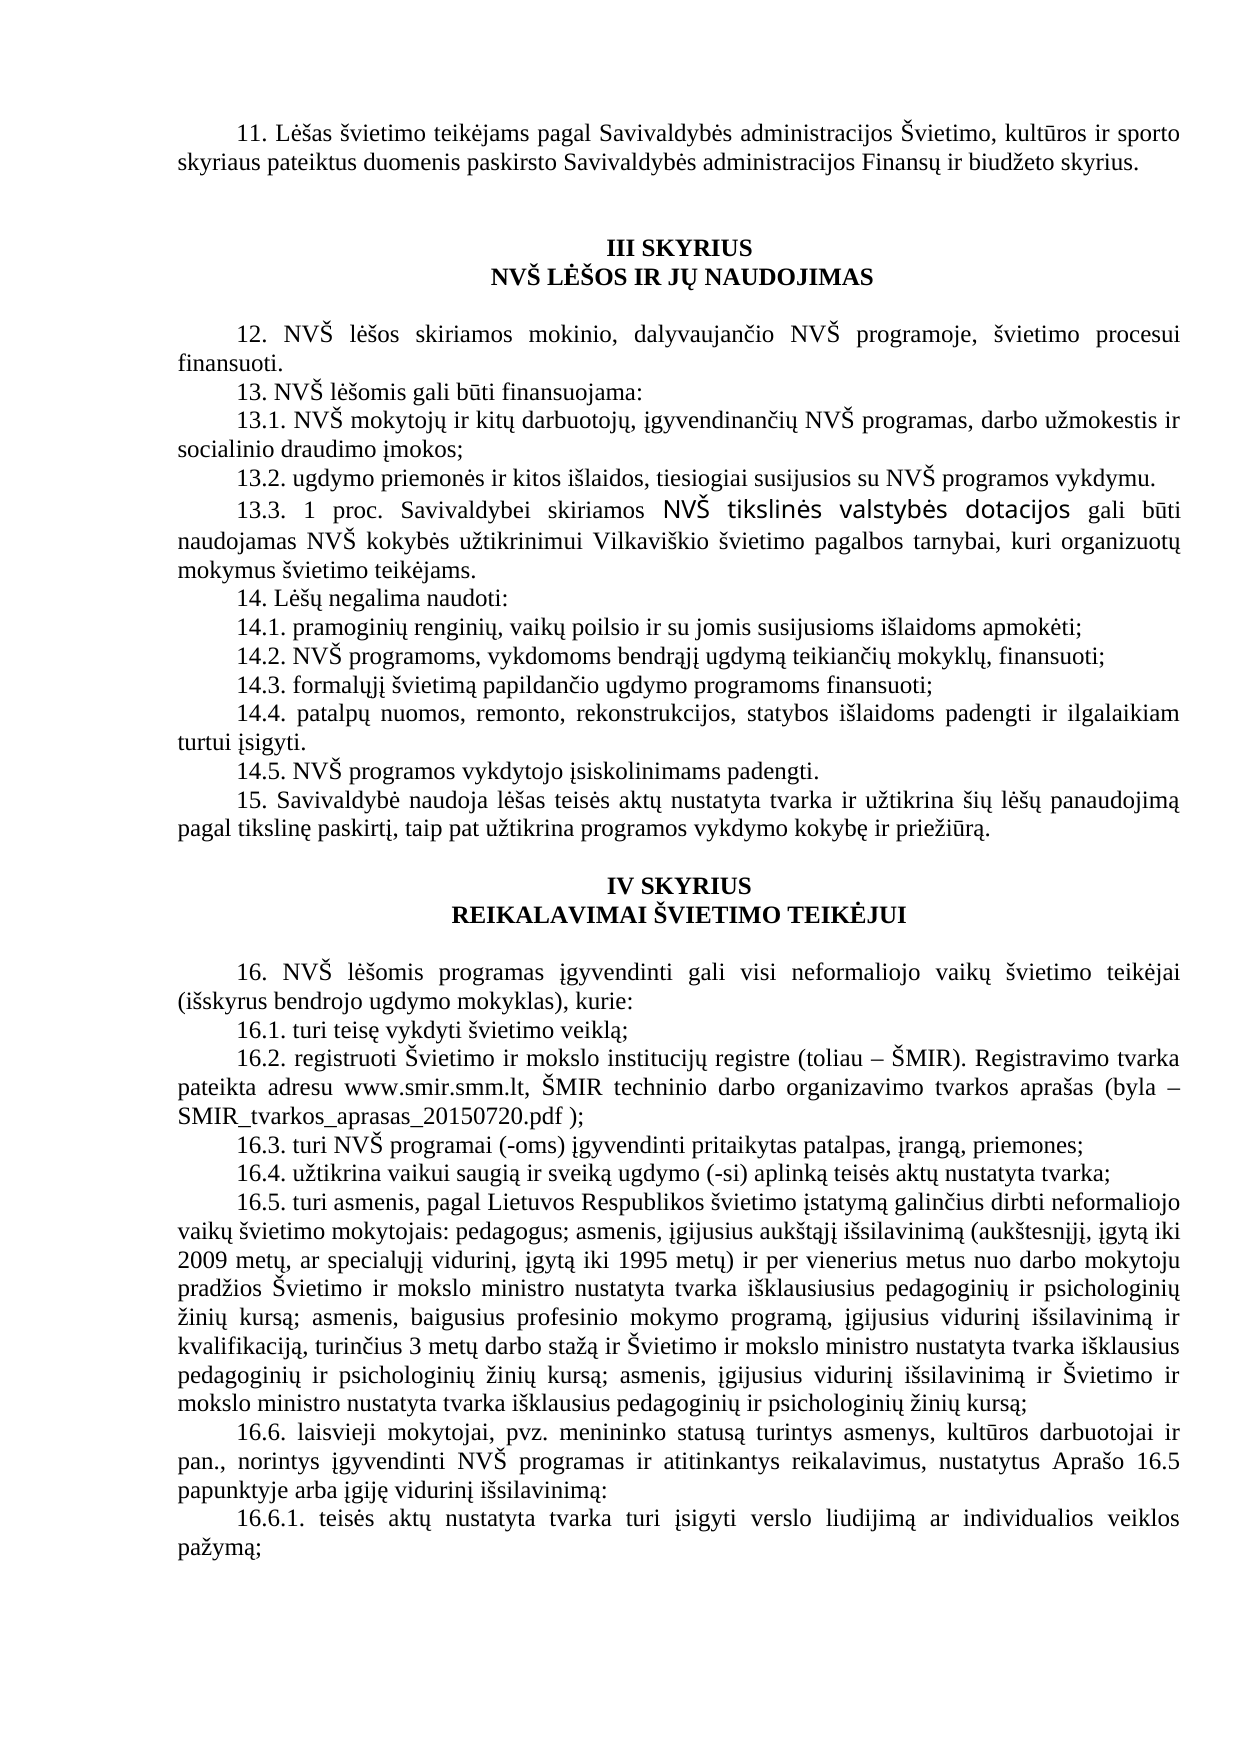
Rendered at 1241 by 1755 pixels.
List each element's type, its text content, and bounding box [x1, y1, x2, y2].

text 14.5. NVŠ programos vykdytojo įsiskolinimams padengti. [177, 756, 1181, 785]
text 13. NVŠ lėšomis gali būti finansuojama: [177, 377, 1181, 406]
text 16.3. turi NVŠ programai (-oms) įgyvendinti pritaikytas patalpas, įrangą, priemones; [220, 1130, 1181, 1158]
text III SKYRIUS [177, 233, 1181, 262]
text 16.1. turi teisę vykdyti švietimo veiklą; [177, 1015, 1181, 1043]
text REIKALAVIMAI ŠVIETIMO TEIKĖJUI [177, 900, 1181, 928]
text 16.2. registruoti Švietimo ir mokslo institucijų registre (toliau – ŠMIR). Registravimo tvarka pateikta adresu www.smir.smm.lt, ŠMIR techninio darbo organizavimo tvarkos aprašas (byla – SMIR_tvarkos_aprasas_20150720.pdf ); [177, 1043, 1181, 1130]
text 14.4. patalpų nuomos, remonto, rekonstrukcijos, statybos išlaidoms padengti ir ilgalaikiam turtui įsigyti. [177, 698, 1181, 756]
text 13.2. ugdymo priemonės ir kitos išlaidos, tiesiogiai susijusios su NVŠ programos vykdymu. [177, 463, 1181, 492]
text 13.3. 1 proc. Savivaldybei skiriamos NVŠ tikslinės valstybės dotacijos gali būti naudojamas NVŠ kokybės užtikrinimui Vilkaviškio švietimo pagalbos tarnybai, kuri organizuotų mokymus švietimo teikėjams. [177, 492, 1181, 583]
text 14. Lėšų negalima naudoti: [220, 583, 1181, 612]
text 16.5. turi asmenis, pagal Lietuvos Respublikos švietimo įstatymą galinčius dirbti neformaliojo vaikų švietimo mokytojais: pedagogus; asmenis, įgijusius aukštąjį išsilavinimą (aukštesnįjį, įgytą iki 2009 metų, ar specialųjį vidurinį, įgytą iki 1995 metų) ir per vienerius metus nuo darbo mokytoju pradžios Švietimo ir mokslo ministro nustatyta tvarka išklausiusius pedagoginių ir psichologinių žinių kursą; asmenis, baigusius profesinio mokymo programą, įgijusius vidurinį išsilavinimą ir kvalifikaciją, turinčius 3 metų darbo stažą ir Švietimo ir mokslo ministro nustatyta tvarka išklausius pedagoginių ir psichologinių žinių kursą; asmenis, įgijusius vidurinį išsilavinimą ir Švietimo ir mokslo ministro nustatyta tvarka išklausius pedagoginių ir psichologinių žinių kursą; [177, 1187, 1181, 1417]
text 15. Savivaldybė naudoja lėšas teisės aktų nustatyta tvarka ir užtikrina šių lėšų panaudojimą pagal tikslinę paskirtį, taip pat užtikrina programos vykdymo kokybę ir priežiūrą. [177, 785, 1181, 842]
text 14.1. pramoginių renginių, vaikų poilsio ir su jomis susijusioms išlaidoms apmokėti; [177, 612, 1181, 641]
text 16.6. laisvieji mokytojai, pvz. menininko statusą turintys asmenys, kultūros darbuotojai ir pan., norintys įgyvendinti NVŠ programas ir atitinkantys reikalavimus, nustatytus Aprašo 16.5 papunktyje arba įgiję vidurinį išsilavinimą: [177, 1417, 1181, 1503]
text IV SKYRIUS [177, 871, 1181, 900]
text 12. NVŠ lėšos skiriamos mokinio, dalyvaujančio NVŠ programoje, švietimo procesui finansuoti. [177, 319, 1181, 377]
text 14.2. NVŠ programoms, vykdomoms bendrąjį ugdymą teikiančių mokyklų, finansuoti; [177, 641, 1181, 670]
text 16.6.1. teisės aktų nustatyta tvarka turi įsigyti verslo liudijimą ar individualios veiklos pažymą; [177, 1503, 1181, 1561]
text NVŠ LĖŠOS IR JŲ NAUDOJIMAS [177, 262, 1181, 291]
text 16. NVŠ lėšomis programas įgyvendinti gali visi neformaliojo vaikų švietimo teikėjai (išskyrus bendrojo ugdymo mokyklas), kurie: [177, 957, 1181, 1015]
text 16.4. užtikrina vaikui saugią ir sveiką ugdymo (-si) aplinką teisės aktų nustatyta tvarka; [177, 1158, 1181, 1187]
text 13.1. NVŠ mokytojų ir kitų darbuotojų, įgyvendinančių NVŠ programas, darbo užmokestis ir socialinio draudimo įmokos; [177, 406, 1181, 463]
text 11. Lėšas švietimo teikėjams pagal Savivaldybės administracijos Švietimo, kultūros ir sporto skyriaus pateiktus duomenis paskirsto Savivaldybės administracijos Finansų ir biudžeto skyrius. [177, 118, 1181, 176]
text 14.3. formalųjį švietimą papildančio ugdymo programoms finansuoti; [177, 670, 1181, 698]
